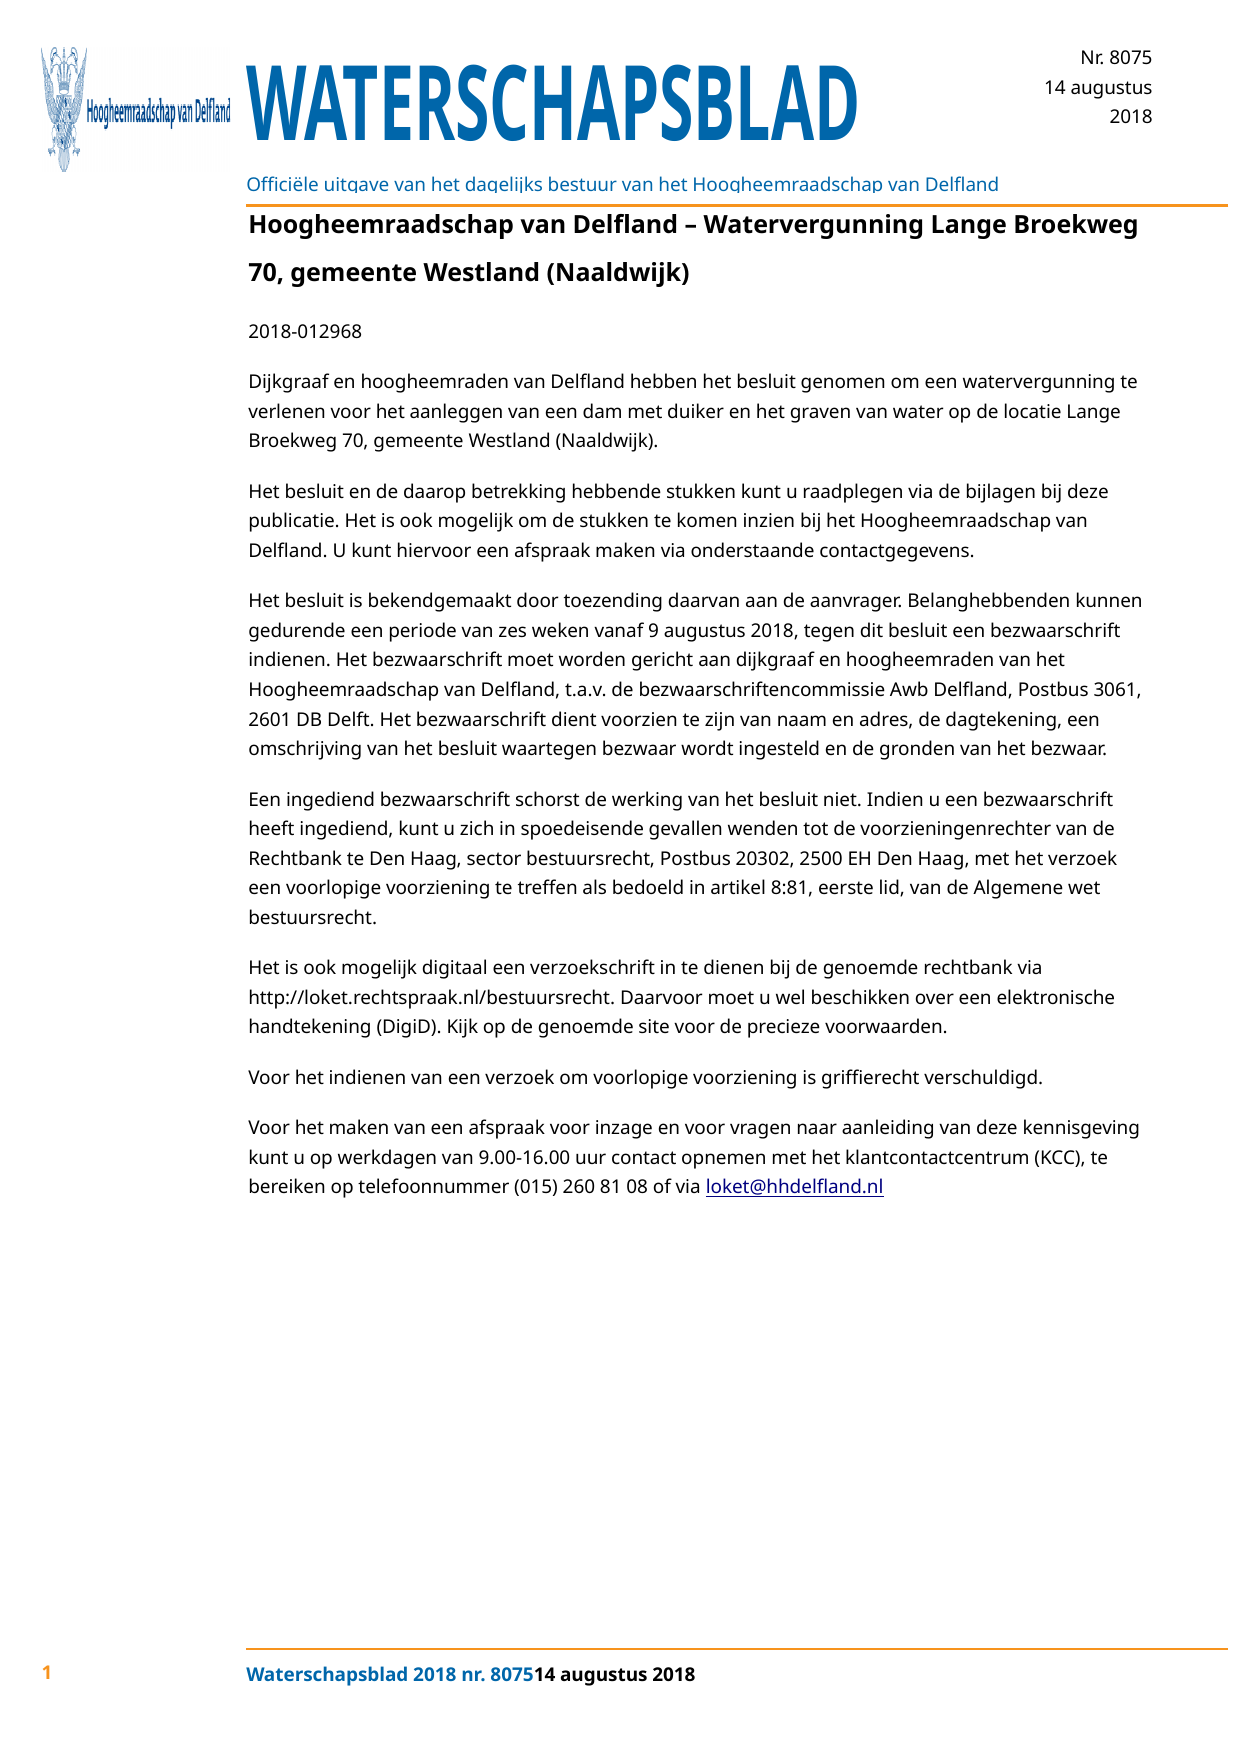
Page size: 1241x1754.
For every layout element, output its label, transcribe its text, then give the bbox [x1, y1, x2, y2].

text Voor het indienen van een verzoek om voorlopige voorziening is griffierecht verschuldigd. [248, 1064, 1152, 1090]
text Hoogheemraadschap van Delfland – Watervergunning Lange Broekweg 70, gemeente Westland (Naaldwijk) [248, 207, 1152, 288]
text Het besluit is bekendgemaakt door toezending daarvan aan de aanvrager. Belanghebbenden kunnen gedurende een periode van zes weken vanaf 9 augustus 2018, tegen dit besluit een bezwaarschrift indienen. Het bezwaarschrift moet worden gericht aan dijkgraaf en hoogheemraden van het Hoogheemraadschap van Delfland, t.a.v. de bezwaarschriftencommissie Awb Delfland, Postbus 3061, 2601 DB Delft. Het bezwaarschrift dient voorzien te zijn van naam en adres, de dagtekening, een omschrijving van het besluit waartegen bezwaar wordt ingesteld en de gronden van het bezwaar. [248, 587, 1152, 761]
text Een ingediend bezwaarschrift schorst de werking van het besluit niet. Indien u een bezwaarschrift heeft ingediend, kunt u zich in spoedeisende gevallen wenden tot de voorzieningenrechter van de Rechtbank te Den Haag, sector bestuursrecht, Postbus 20302, 2500 EH Den Haag, met het verzoek een voorlopige voorziening te treffen als bedoeld in artikel 8:81, eerste lid, van de Algemene wet bestuursrecht. [248, 786, 1152, 930]
text Het besluit en de daarop betrekking hebbende stukken kunt u raadplegen via de bijlagen bij deze publicatie. Het is ook mogelijk om de stukken te komen inzien bij het Hoogheemraadschap van Delfland. U kunt hiervoor een afspraak maken via onderstaande contactgegevens. [248, 478, 1152, 563]
text 2018-012968 [248, 318, 1152, 344]
text Het is ook mogelijk digitaal een verzoekschrift in te dienen bij de genoemde rechtbank via http://loket.rechtspraak.nl/bestuursrecht. Daarvoor moet u wel beschikken over een elektronische handtekening (DigiD). Kijk op de genoemde site voor de precieze voorwaarden. [248, 954, 1152, 1039]
picture [41, 47, 231, 172]
text Dijkgraaf en hoogheemraden van Delfland hebben het besluit genomen om een watervergunning te verlenen voor het aanleggen van een dam met duiker en het graven van water op de locatie Lange Broekweg 70, gemeente Westland (Naaldwijk). [248, 368, 1152, 453]
text Voor het maken van een afspraak voor inzage en voor vragen naar aanleiding van deze kennisgeving kunt u op werkdagen van 9.00-16.00 uur contact opnemen met het klantcontactcentrum (KCC), te bereiken op telefoonnummer (015) 260 81 08 of via loket@hhdelfland.nl [248, 1114, 1152, 1199]
